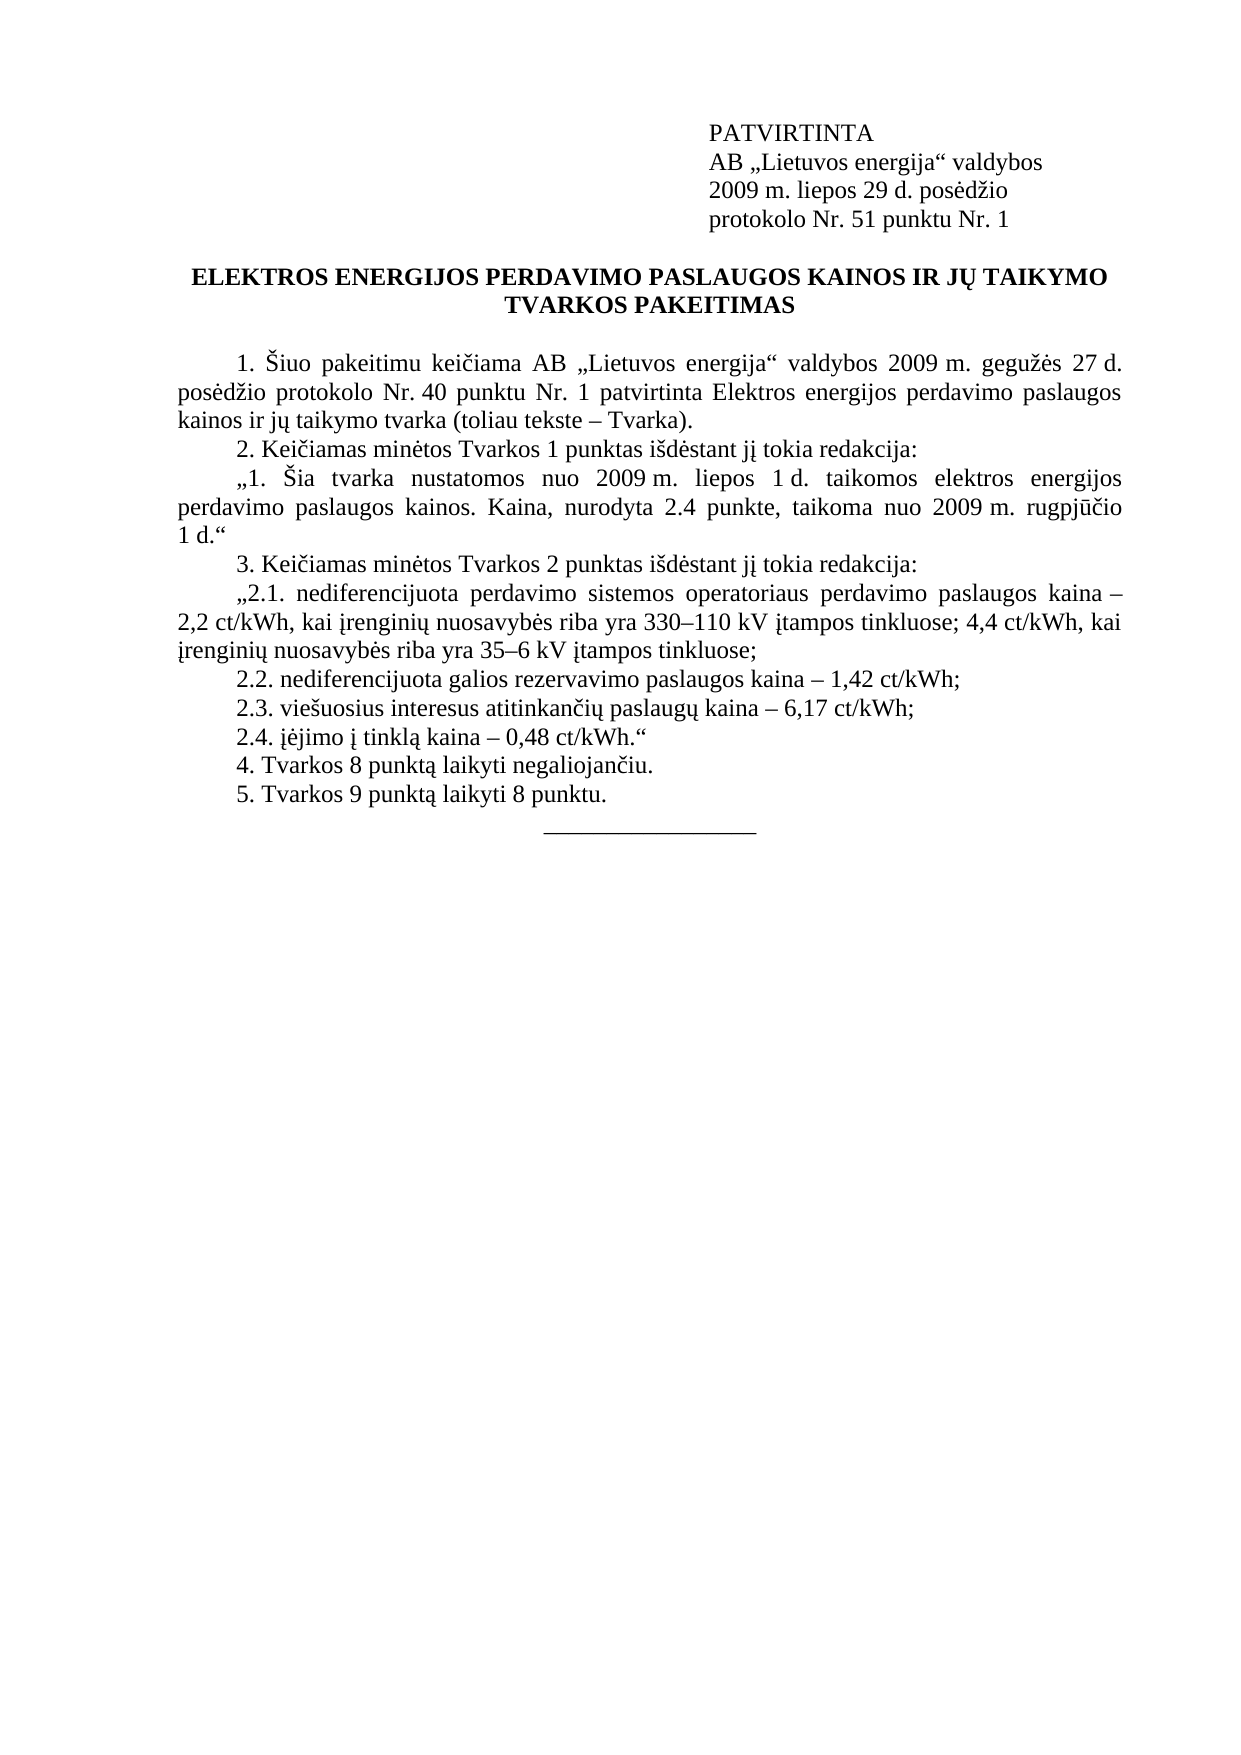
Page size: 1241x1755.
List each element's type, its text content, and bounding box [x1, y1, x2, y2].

text ELEKTROS ENERGIJOS PERDAVIMO PASLAUGOS KAINOS IR JŲ TAIKYMO TVARKOS PAKEITIMAS [177, 262, 1122, 319]
text „1. Šia tvarka nustatomos nuo 2009 m. liepos 1 d. taikomos elektros energijos perdavimo paslaugos kainos. Kaina, nurodyta 2.4 punkte, taikoma nuo 2009 m. rugpjūčio 1 d.“ [177, 463, 1122, 549]
text _________________ [177, 808, 1122, 837]
text AB „Lietuvos energija“ valdybos [177, 147, 1122, 176]
text 2009 m. liepos 29 d. posėdžio [177, 176, 1122, 204]
text 2.4. įėjimo į tinklą kaina – 0,48 ct/kWh.“ [177, 722, 1122, 751]
text 3. Keičiamas minėtos Tvarkos 2 punktas išdėstant jį tokia redakcija: [177, 549, 1122, 578]
text 2.2. nediferencijuota galios rezervavimo paslaugos kaina – 1,42 ct/kWh; [177, 664, 1122, 693]
text „2.1. nediferencijuota perdavimo sistemos operatoriaus perdavimo paslaugos kaina – 2,2 ct/kWh, kai įrenginių nuosavybės riba yra 330–110 kV įtampos tinkluose; 4,4 ct/kWh, kai įrenginių nuosavybės riba yra 35–6 kV įtampos tinkluose; [177, 578, 1122, 664]
text 2.3. viešuosius interesus atitinkančių paslaugų kaina – 6,17 ct/kWh; [177, 693, 1122, 722]
text 2. Keičiamas minėtos Tvarkos 1 punktas išdėstant jį tokia redakcija: [177, 434, 1122, 463]
text 4. Tvarkos 8 punktą laikyti negaliojančiu. [177, 751, 1122, 779]
text 1. Šiuo pakeitimu keičiama AB „Lietuvos energija“ valdybos 2009 m. gegužės 27 d. posėdžio protokolo Nr. 40 punktu Nr. 1 patvirtinta Elektros energijos perdavimo paslaugos kainos ir jų taikymo tvarka (toliau tekste – Tvarka). [177, 348, 1122, 434]
text PATVIRTINTA [709, 118, 1122, 147]
text protokolo Nr. 51 punktu Nr. 1 [177, 204, 1122, 233]
text 5. Tvarkos 9 punktą laikyti 8 punktu. [177, 779, 1122, 808]
